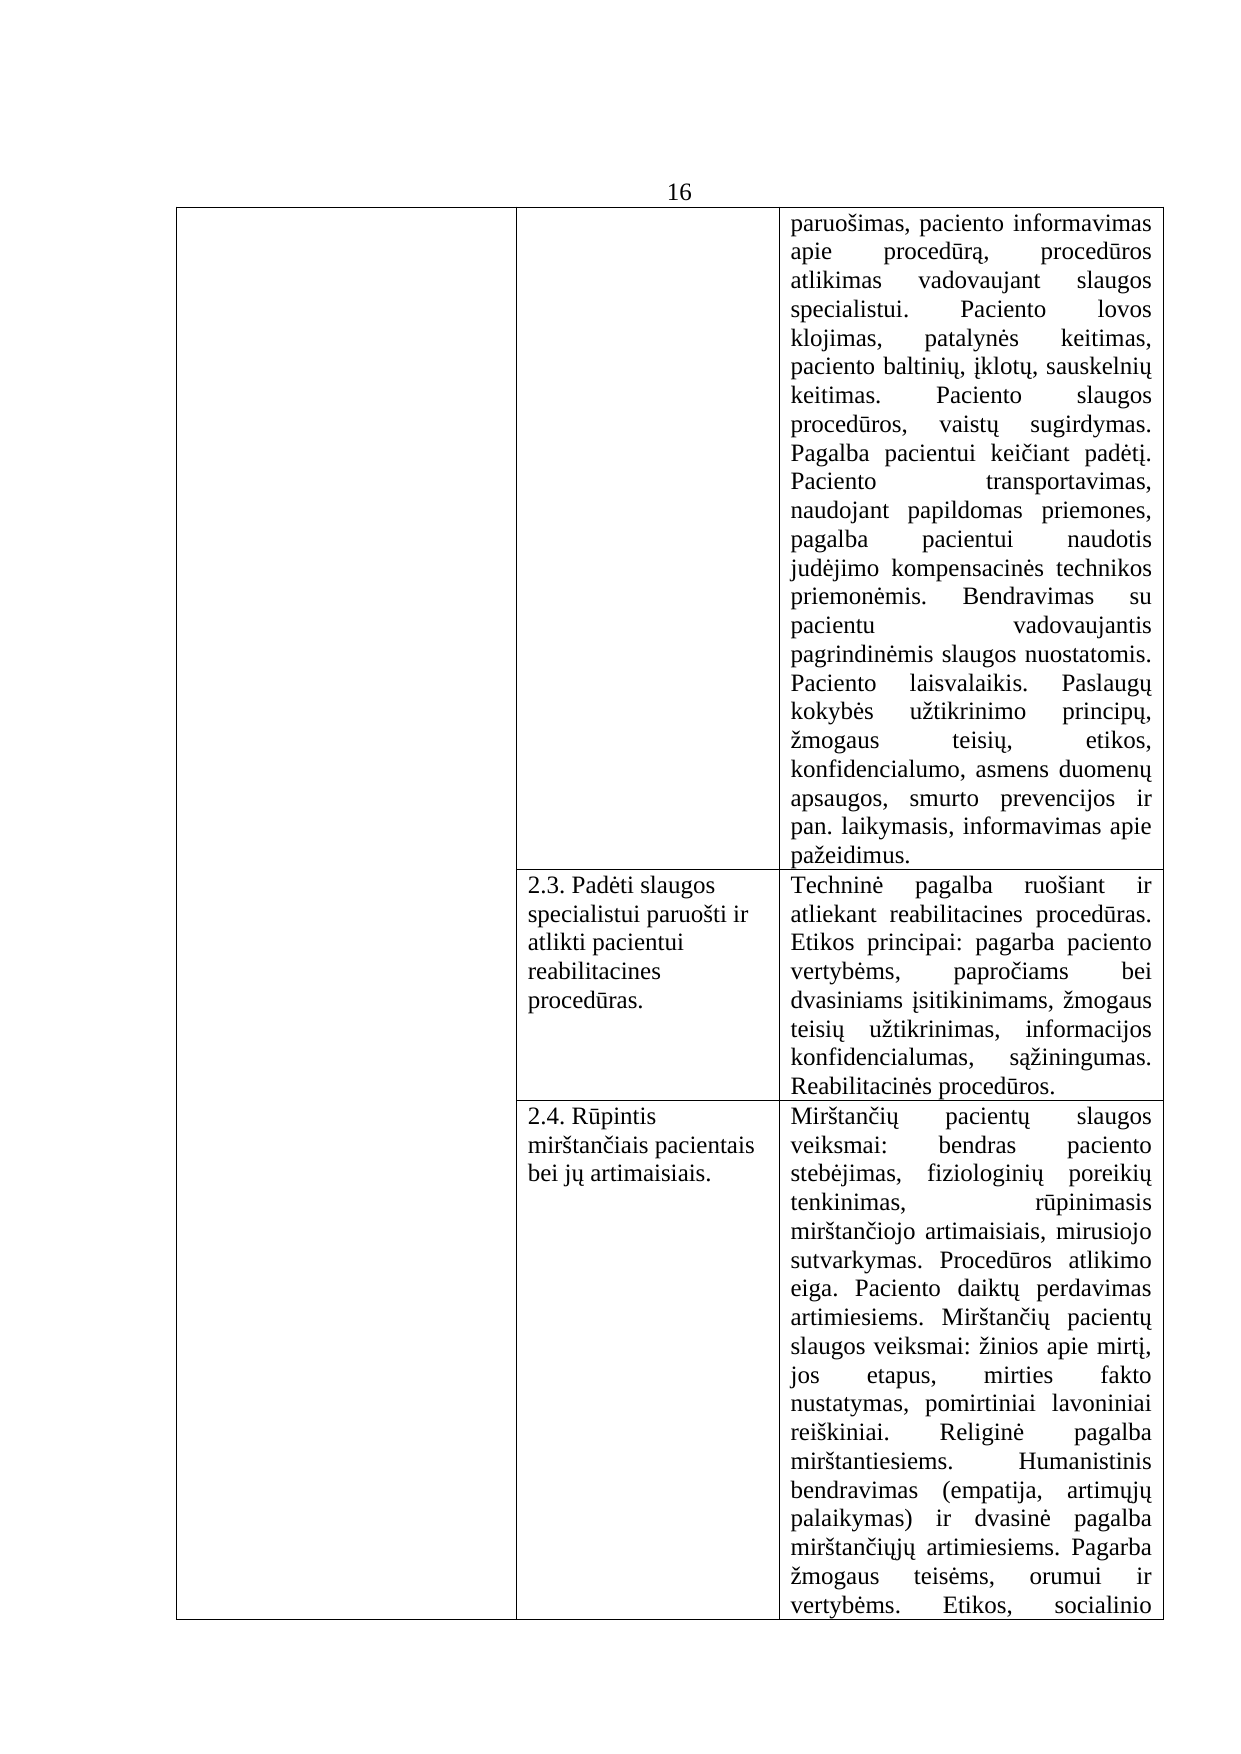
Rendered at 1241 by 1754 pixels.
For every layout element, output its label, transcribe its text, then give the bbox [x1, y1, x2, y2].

table_cell [517, 208, 779, 869]
table_cell [177, 208, 516, 1618]
table_cell paruošimas, paciento informavimas apie procedūrą, procedūros atlikimas vadovaujant slaugos specialistui. Paciento lovos klojimas, patalynės keitimas, paciento baltinių, įklotų, sauskelnių keitimas. Paciento slaugos procedūros, vaistų sugirdymas. Pagalba pacientui keičiant padėtį. Paciento transportavimas, naudojant papildomas priemones, pagalba pacientui naudotis judėjimo kompensacinės technikos priemonėmis. Bendravimas su pacientu vadovaujantis pagrindinėmis slaugos nuostatomis. Paciento laisvalaikis. Paslaugų kokybės užtikrinimo principų, žmogaus teisių, etikos, konfidencialumo, asmens duomenų apsaugos, smurto prevencijos ir pan. laikymasis, informavimas apie pažeidimus. [780, 208, 1163, 869]
table_cell 2.4. Rūpintis mirštančiais pacientais bei jų artimaisiais. [517, 1101, 779, 1618]
table_cell 2.3. Padėti slaugos specialistui paruošti ir atlikti pacientui reabilitacines procedūras. [517, 870, 779, 1100]
table_cell Mirštančių pacientų slaugos veiksmai: bendras paciento stebėjimas, fiziologinių poreikių tenkinimas, rūpinimasis mirštančiojo artimaisiais, mirusiojo sutvarkymas. Procedūros atlikimo eiga. Paciento daiktų perdavimas artimiesiems. Mirštančių pacientų slaugos veiksmai: žinios apie mirtį, jos etapus, mirties fakto nustatymas, pomirtiniai lavoniniai reiškiniai. Religinė pagalba mirštantiesiems. Humanistinis bendravimas (empatija, artimųjų palaikymas) ir dvasinė pagalba mirštančiųjų artimiesiems. Pagarba žmogaus teisėms, orumui ir vertybėms. Etikos, socialinio [780, 1101, 1163, 1618]
table_cell Techninė pagalba ruošiant ir atliekant reabilitacines procedūras. Etikos principai: pagarba paciento vertybėms, papročiams bei dvasiniams įsitikinimams, žmogaus teisių užtikrinimas, informacijos konfidencialumas, sąžiningumas. Reabilitacinės procedūros. [780, 870, 1163, 1100]
